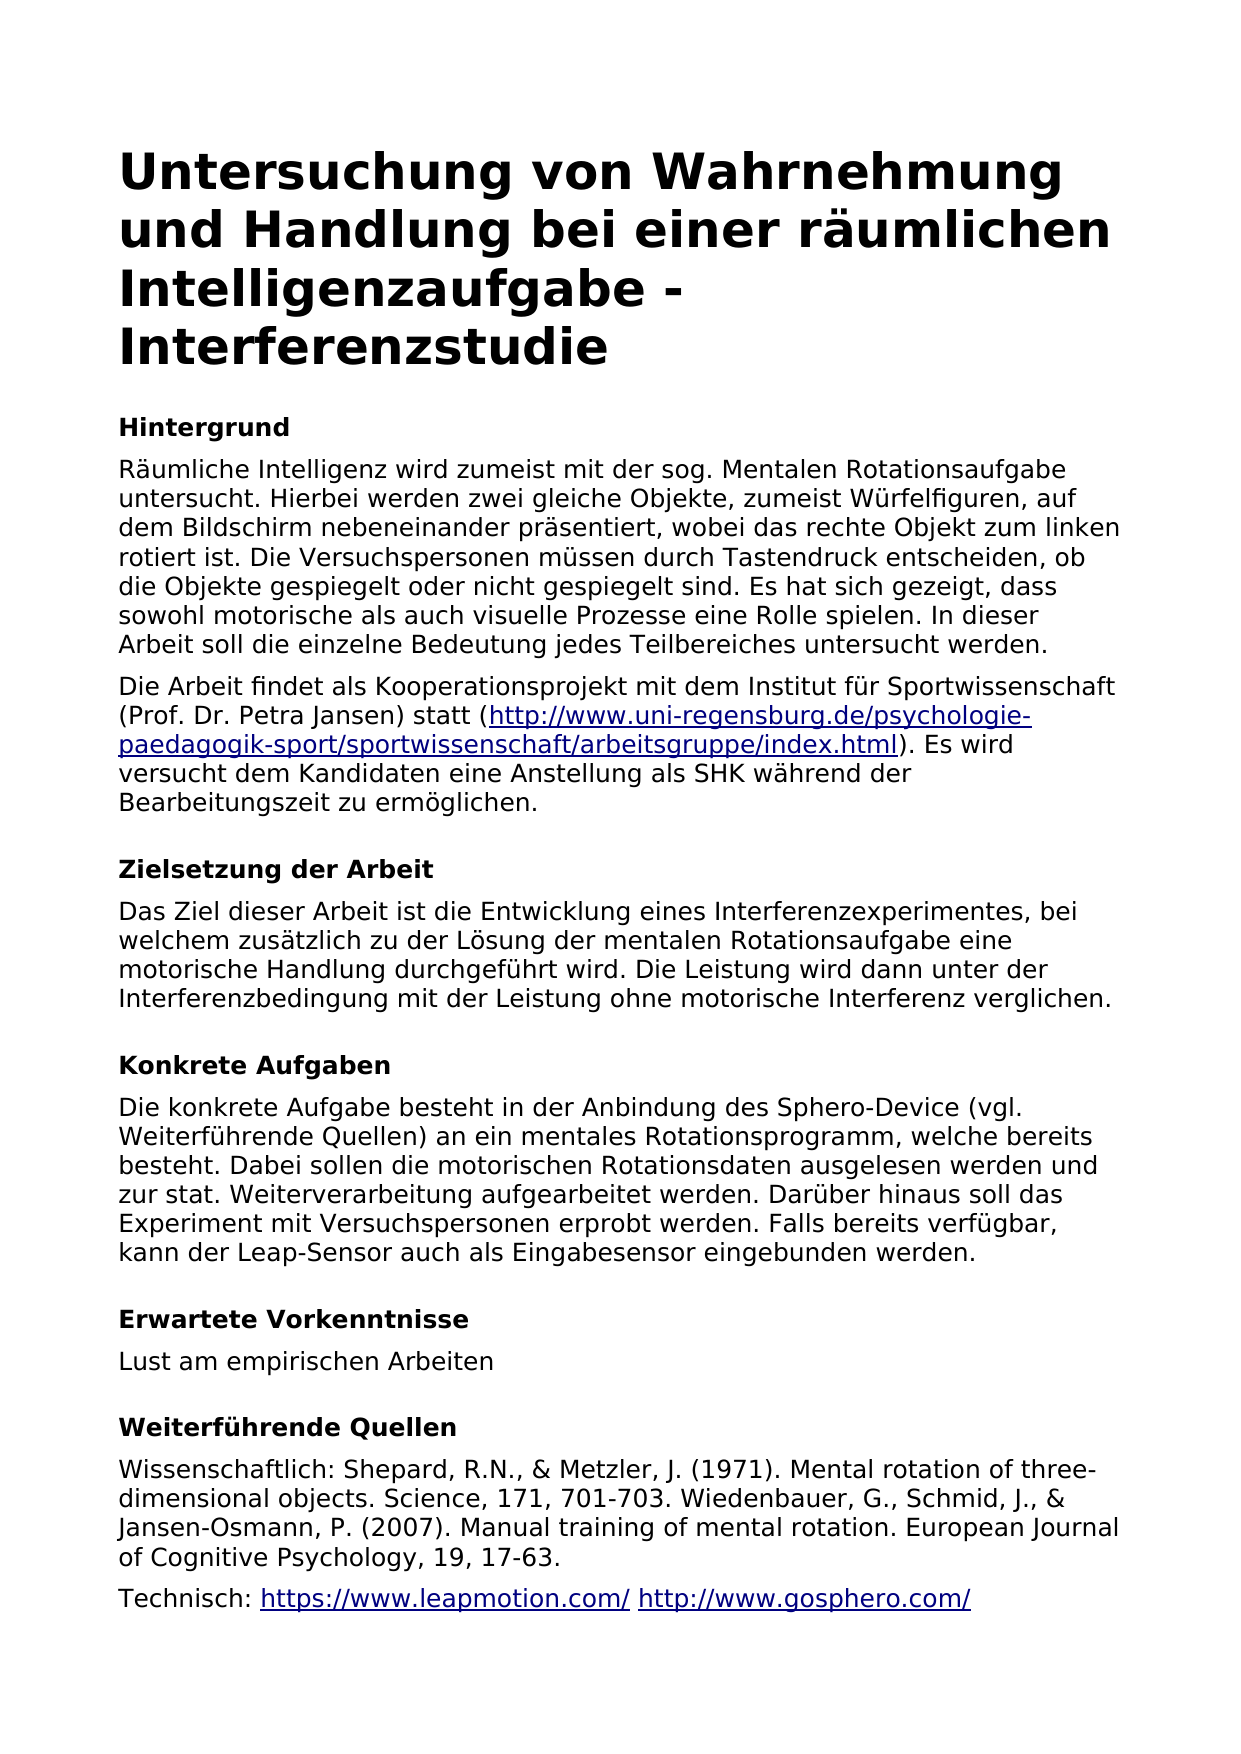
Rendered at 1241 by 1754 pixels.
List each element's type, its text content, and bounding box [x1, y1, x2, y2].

subtitle Hintergrund [118, 413, 1122, 443]
text Technisch: https://www.leapmotion.com/ http://www.gosphero.com/ [118, 1584, 1122, 1613]
text Räumliche Intelligenz wird zumeist mit der sog. Mentalen Rotationsaufgabe untersucht. Hierbei werden zwei gleiche Objekte, zumeist Würfelfiguren, auf dem Bildschirm nebeneinander präsentiert, wobei das rechte Objekt zum linken rotiert ist. Die Versuchspersonen müssen durch Tastendruck entscheiden, ob die Objekte gespiegelt oder nicht gespiegelt sind. Es hat sich gezeigt, dass sowohl motorische als auch visuelle Prozesse eine Rolle spielen. In dieser Arbeit soll die einzelne Bedeutung jedes Teilbereiches untersucht werden. [118, 455, 1122, 659]
subtitle Erwartete Vorkenntnisse [118, 1305, 1122, 1334]
subtitle Weiterführende Quellen [118, 1413, 1122, 1443]
text Die Arbeit findet als Kooperationsprojekt mit dem Institut für Sportwissenschaft (Prof. Dr. Petra Jansen) statt (http://www.uni-regensburg.de/psychologie-paedagogik-sport/sportwissenschaft/arbeitsgruppe/index.html). Es wird versucht dem Kandidaten eine Anstellung als SHK während der Bearbeitungszeit zu ermöglichen. [118, 672, 1122, 818]
subtitle Zielsetzung der Arbeit [118, 855, 1122, 884]
text Das Ziel dieser Arbeit ist die Entwicklung eines Interferenzexperimentes, bei welchem zusätzlich zu der Lösung der mentalen Rotationsaufgabe eine motorische Handlung durchgeführt wird. Die Leistung wird dann unter der Interferenzbedingung mit der Leistung ohne motorische Interferenz verglichen. [118, 897, 1122, 1013]
subtitle Untersuchung von Wahrnehmung und Handlung bei einer räumlichen Intelligenzaufgabe - Interferenzstudie [118, 143, 1122, 376]
subtitle Konkrete Aufgaben [118, 1051, 1122, 1080]
text Wissenschaftlich: Shepard, R.N., & Metzler, J. (1971). Mental rotation of three-dimensional objects. Science, 171, 701-703. Wiedenbauer, G., Schmid, J., & Jansen-Osmann, P. (2007). Manual training of mental rotation. European Journal of Cognitive Psychology, 19, 17-63. [118, 1455, 1122, 1572]
text Lust am empirischen Arbeiten [118, 1347, 1122, 1376]
text Die konkrete Aufgabe besteht in der Anbindung des Sphero-Device (vgl. Weiterführende Quellen) an ein mentales Rotationsprogramm, welche bereits besteht. Dabei sollen die motorischen Rotationsdaten ausgelesen werden und zur stat. Weiterverarbeitung aufgearbeitet werden. Darüber hinaus soll das Experiment mit Versuchspersonen erprobt werden. Falls bereits verfügbar, kann der Leap-Sensor auch als Eingabesensor eingebunden werden. [118, 1093, 1122, 1268]
